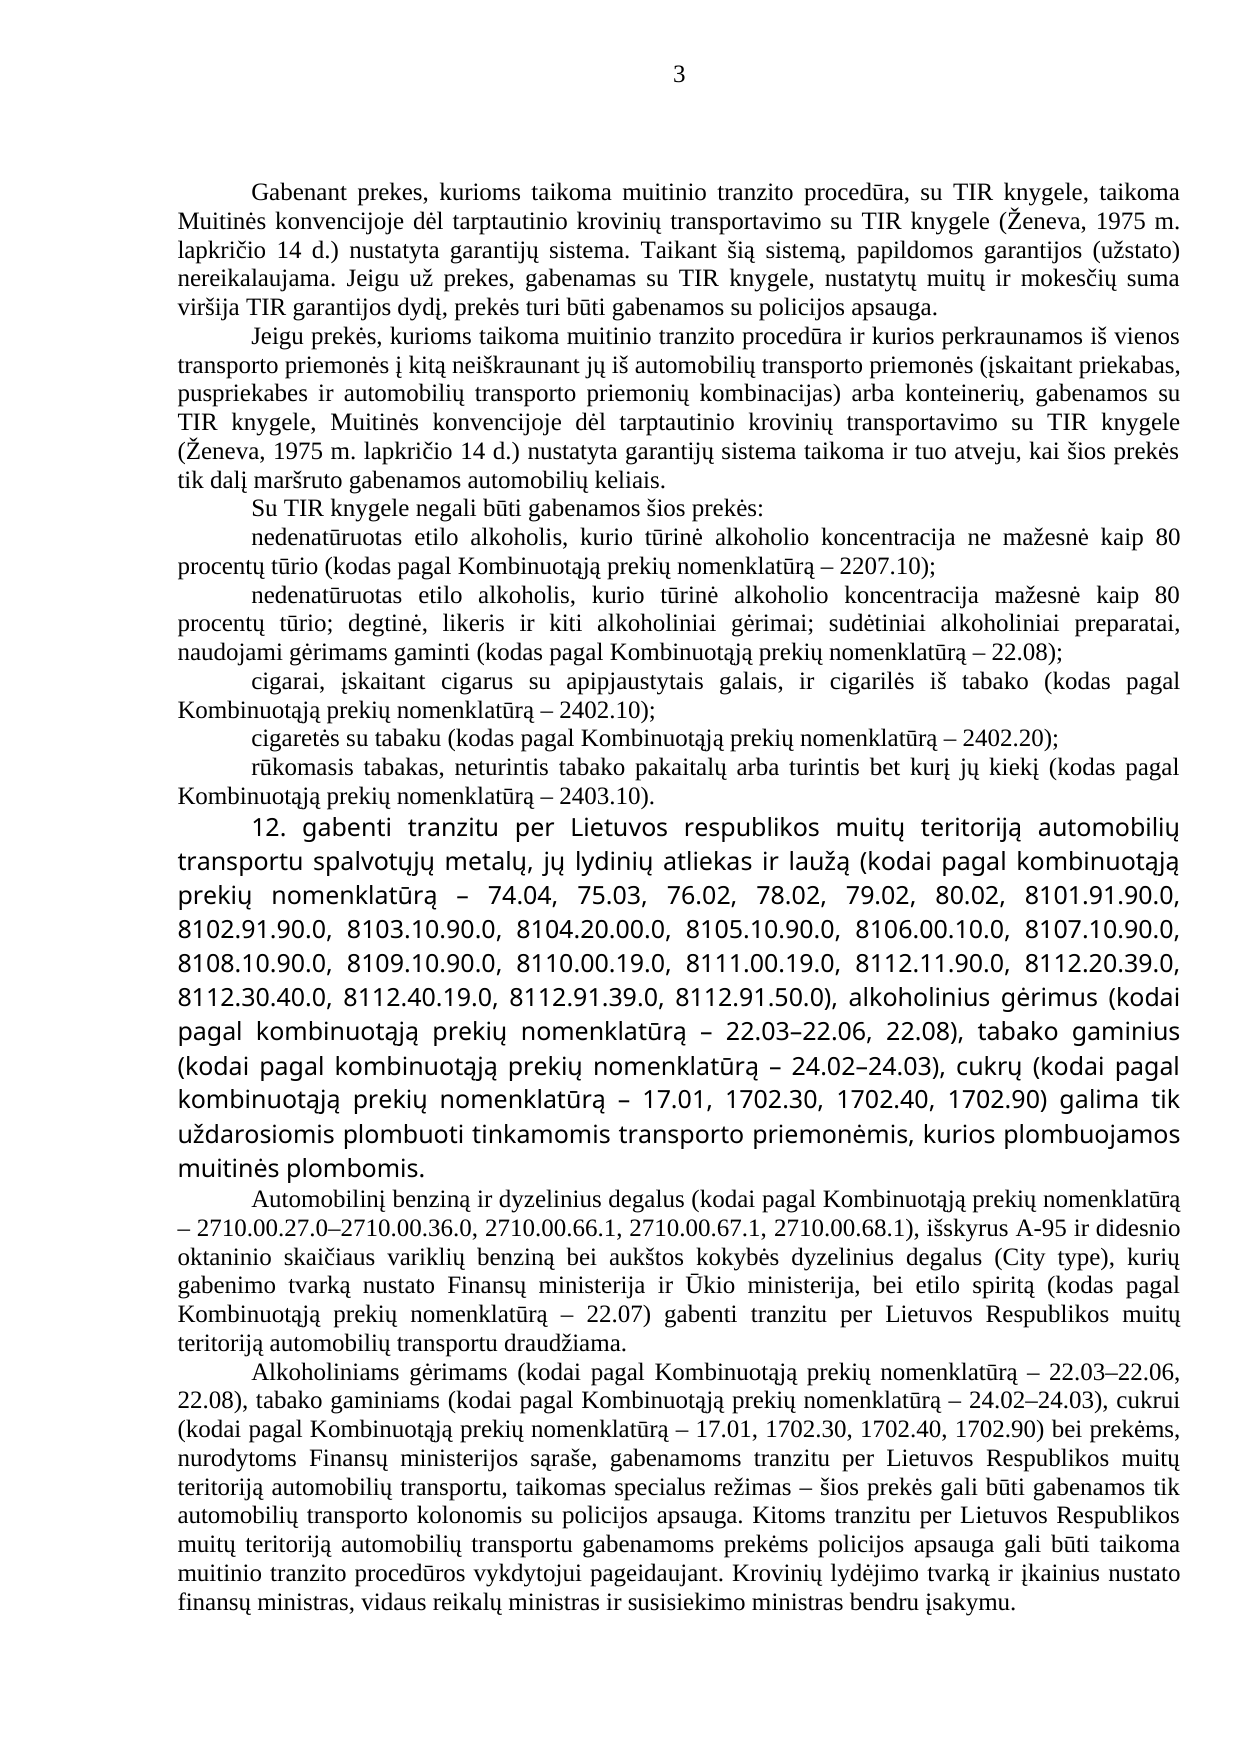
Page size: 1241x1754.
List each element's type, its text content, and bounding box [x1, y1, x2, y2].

text Automobilinį benziną ir dyzelinius degalus (kodai pagal Kombinuotąją prekių nomenklatūrą – 2710.00.27.0–2710.00.36.0, 2710.00.66.1, 2710.00.67.1, 2710.00.68.1), išskyrus A-95 ir didesnio oktaninio skaičiaus variklių benziną bei aukštos kokybės dyzelinius degalus (City type), kurių gabenimo tvarką nustato Finansų ministerija ir Ūkio ministerija, bei etilo spiritą (kodas pagal Kombinuotąją prekių nomenklatūrą – 22.07) gabenti tranzitu per Lietuvos Respublikos muitų teritoriją automobilių transportu draudžiama. [177, 1184, 1181, 1357]
text cigarai, įskaitant cigarus su apipjaustytais galais, ir cigarilės iš tabako (kodas pagal Kombinuotąją prekių nomenklatūrą – 2402.10); [177, 666, 1181, 723]
text rūkomasis tabakas, neturintis tabako pakaitalų arba turintis bet kurį jų kiekį (kodas pagal Kombinuotąją prekių nomenklatūrą – 2403.10). [177, 752, 1181, 810]
text nedenatūruotas etilo alkoholis, kurio tūrinė alkoholio koncentracija ne mažesnė kaip 80 procentų tūrio (kodas pagal Kombinuotąją prekių nomenklatūrą – 2207.10); [177, 522, 1181, 580]
text nedenatūruotas etilo alkoholis, kurio tūrinė alkoholio koncentracija mažesnė kaip 80 procentų tūrio; degtinė, likeris ir kiti alkoholiniai gėrimai; sudėtiniai alkoholiniai preparatai, naudojami gėrimams gaminti (kodas pagal Kombinuotąją prekių nomenklatūrą – 22.08); [177, 580, 1181, 666]
text Gabenant prekes, kurioms taikoma muitinio tranzito procedūra, su TIR knygele, taikoma Muitinės konvencijoje dėl tarptautinio krovinių transportavimo su TIR knygele (Ženeva, 1975 m. lapkričio 14 d.) nustatyta garantijų sistema. Taikant šią sistemą, papildomos garantijos (užstato) nereikalaujama. Jeigu už prekes, gabenamas su TIR knygele, nustatytų muitų ir mokesčių suma viršija TIR garantijos dydį, prekės turi būti gabenamos su policijos apsauga. [177, 177, 1181, 321]
text cigaretės su tabaku (kodas pagal Kombinuotąją prekių nomenklatūrą – 2402.20); [177, 723, 1181, 752]
text 12. gabenti tranzitu per Lietuvos respublikos muitų teritoriją automobilių transportu spalvotųjų metalų, jų lydinių atliekas ir laužą (kodai pagal kombinuotąją prekių nomenklatūrą – 74.04, 75.03, 76.02, 78.02, 79.02, 80.02, 8101.91.90.0, 8102.91.90.0, 8103.10.90.0, 8104.20.00.0, 8105.10.90.0, 8106.00.10.0, 8107.10.90.0, 8108.10.90.0, 8109.10.90.0, 8110.00.19.0, 8111.00.19.0, 8112.11.90.0, 8112.20.39.0, 8112.30.40.0, 8112.40.19.0, 8112.91.39.0, 8112.91.50.0), alkoholinius gėrimus (kodai pagal kombinuotąją prekių nomenklatūrą – 22.03–22.06, 22.08), tabako gaminius (kodai pagal kombinuotąją prekių nomenklatūrą – 24.02–24.03), cukrų (kodai pagal kombinuotąją prekių nomenklatūrą – 17.01, 1702.30, 1702.40, 1702.90) galima tik uždarosiomis plombuoti tinkamomis transporto priemonėmis, kurios plombuojamos muitinės plombomis. [177, 810, 1181, 1184]
text Su TIR knygele negali būti gabenamos šios prekės: [177, 493, 1181, 522]
text Alkoholiniams gėrimams (kodai pagal Kombinuotąją prekių nomenklatūrą – 22.03–22.06, 22.08), tabako gaminiams (kodai pagal Kombinuotąją prekių nomenklatūrą – 24.02–24.03), cukrui (kodai pagal Kombinuotąją prekių nomenklatūrą – 17.01, 1702.30, 1702.40, 1702.90) bei prekėms, nurodytoms Finansų ministerijos sąraše, gabenamoms tranzitu per Lietuvos Respublikos muitų teritoriją automobilių transportu, taikomas specialus režimas – šios prekės gali būti gabenamos tik automobilių transporto kolonomis su policijos apsauga. Kitoms tranzitu per Lietuvos Respublikos muitų teritoriją automobilių transportu gabenamoms prekėms policijos apsauga gali būti taikoma muitinio tranzito procedūros vykdytojui pageidaujant. Krovinių lydėjimo tvarką ir įkainius nustato finansų ministras, vidaus reikalų ministras ir susisiekimo ministras bendru įsakymu. [177, 1357, 1181, 1616]
text Jeigu prekės, kurioms taikoma muitinio tranzito procedūra ir kurios perkraunamos iš vienos transporto priemonės į kitą neiškraunant jų iš automobilių transporto priemonės (įskaitant priekabas, puspriekabes ir automobilių transporto priemonių kombinacijas) arba konteinerių, gabenamos su TIR knygele, Muitinės konvencijoje dėl tarptautinio krovinių transportavimo su TIR knygele (Ženeva, 1975 m. lapkričio 14 d.) nustatyta garantijų sistema taikoma ir tuo atveju, kai šios prekės tik dalį maršruto gabenamos automobilių keliais. [177, 321, 1181, 493]
